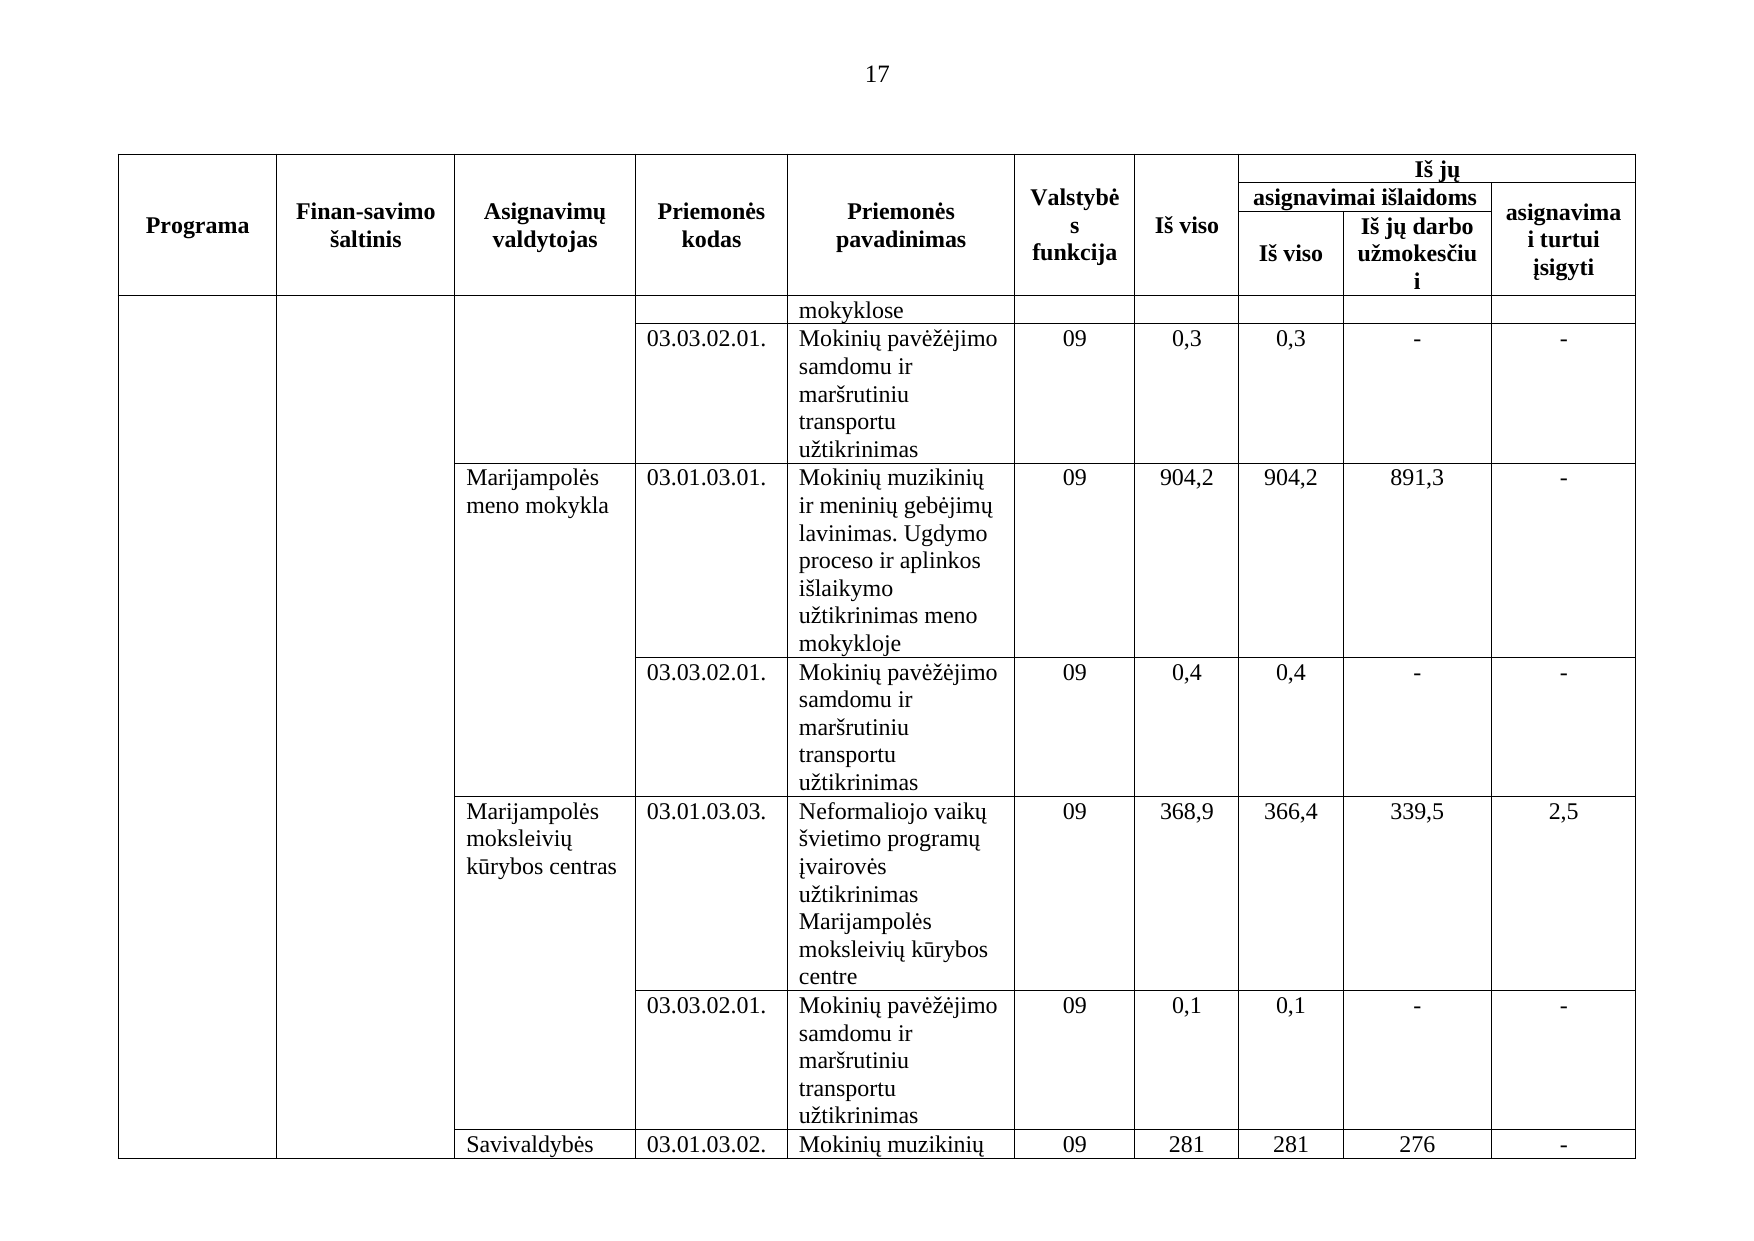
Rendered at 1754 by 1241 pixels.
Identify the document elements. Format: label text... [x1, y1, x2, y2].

table_cell [636, 296, 787, 323]
table_cell 339,5 [1344, 797, 1491, 990]
table_cell - [1344, 658, 1491, 796]
table_cell 366,4 [1239, 797, 1343, 990]
table_cell 03.01.03.03. [636, 797, 787, 990]
table_cell 891,3 [1344, 464, 1491, 657]
table_cell 904,2 [1135, 464, 1238, 657]
table_cell - [1344, 991, 1491, 1129]
table_cell 03.01.03.02. [636, 1130, 787, 1158]
table_cell Iš viso [1239, 212, 1343, 295]
table_cell 09 [1015, 797, 1134, 990]
table_cell asignavimai išlaidoms [1239, 183, 1491, 211]
table_cell 0,1 [1135, 991, 1238, 1129]
table_cell - [1492, 324, 1635, 462]
table_cell 368,9 [1135, 797, 1238, 990]
table_header Finan-savimo šaltinis [277, 155, 454, 295]
table_cell [455, 296, 635, 462]
table_cell 0,4 [1239, 658, 1343, 796]
table_header Valstybės funkcija [1015, 155, 1134, 295]
table_cell 03.03.02.01. [636, 658, 787, 796]
table_cell 0,4 [1135, 658, 1238, 796]
table_cell Marijampolės moksleivių kūrybos centras [455, 797, 635, 1129]
table_cell Mokinių pavėžėjimo samdomu ir maršrutiniu transportu užtikrinimas [788, 658, 1014, 796]
table_cell - [1344, 324, 1491, 462]
table_cell - [1492, 991, 1635, 1129]
table_cell [1344, 296, 1491, 323]
table_cell 0,1 [1239, 991, 1343, 1129]
table_cell - [1492, 1130, 1635, 1158]
table_cell 09 [1015, 464, 1134, 657]
table_header Iš jų [1239, 155, 1635, 182]
table_cell 276 [1344, 1130, 1491, 1158]
table_cell - [1492, 464, 1635, 657]
table_cell 904,2 [1239, 464, 1343, 657]
table_cell 09 [1015, 1130, 1134, 1158]
table_cell 0,3 [1239, 324, 1343, 462]
table_cell [119, 296, 276, 1158]
table_cell 09 [1015, 991, 1134, 1129]
table_cell Savivaldybės [455, 1130, 635, 1158]
table_cell Iš jų darbo užmokesčiui [1344, 212, 1491, 295]
table_cell [1135, 296, 1238, 323]
table_cell Mokinių pavėžėjimo samdomu ir maršrutiniu transportu užtikrinimas [788, 991, 1014, 1129]
table_cell [1239, 296, 1343, 323]
table_cell 03.03.02.01. [636, 324, 787, 462]
table_cell - [1492, 658, 1635, 796]
table_cell mokyklose [788, 296, 1014, 323]
table_cell Mokinių muzikinių ir meninių gebėjimų lavinimas. Ugdymo proceso ir aplinkos išlaikymo užtikrinimas meno mokykloje [788, 464, 1014, 657]
table_cell [277, 296, 454, 1158]
table_cell Marijampolės meno mokykla [455, 464, 635, 796]
table_cell Mokinių pavėžėjimo samdomu ir maršrutiniu transportu užtikrinimas [788, 324, 1014, 462]
table_cell 0,3 [1135, 324, 1238, 462]
table_header Iš viso [1135, 155, 1238, 295]
table_cell 03.01.03.01. [636, 464, 787, 657]
table_cell 281 [1239, 1130, 1343, 1158]
table_cell 2,5 [1492, 797, 1635, 990]
table_cell [1015, 296, 1134, 323]
table_cell 09 [1015, 324, 1134, 462]
table_cell Neformaliojo vaikų švietimo programų įvairovės užtikrinimas Marijampolės moksleivių kūrybos centre [788, 797, 1014, 990]
table_header Programa [119, 155, 276, 295]
table_cell 281 [1135, 1130, 1238, 1158]
table_header Priemonės pavadinimas [788, 155, 1014, 295]
table_header Priemonės kodas [636, 155, 787, 295]
table_cell Mokinių muzikinių [788, 1130, 1014, 1158]
table_header Asignavimų valdytojas [455, 155, 635, 295]
table_cell asignavimai turtui įsigyti [1492, 183, 1635, 295]
table_cell 03.03.02.01. [636, 991, 787, 1129]
table_cell 09 [1015, 658, 1134, 796]
table_cell - [1492, 296, 1635, 323]
